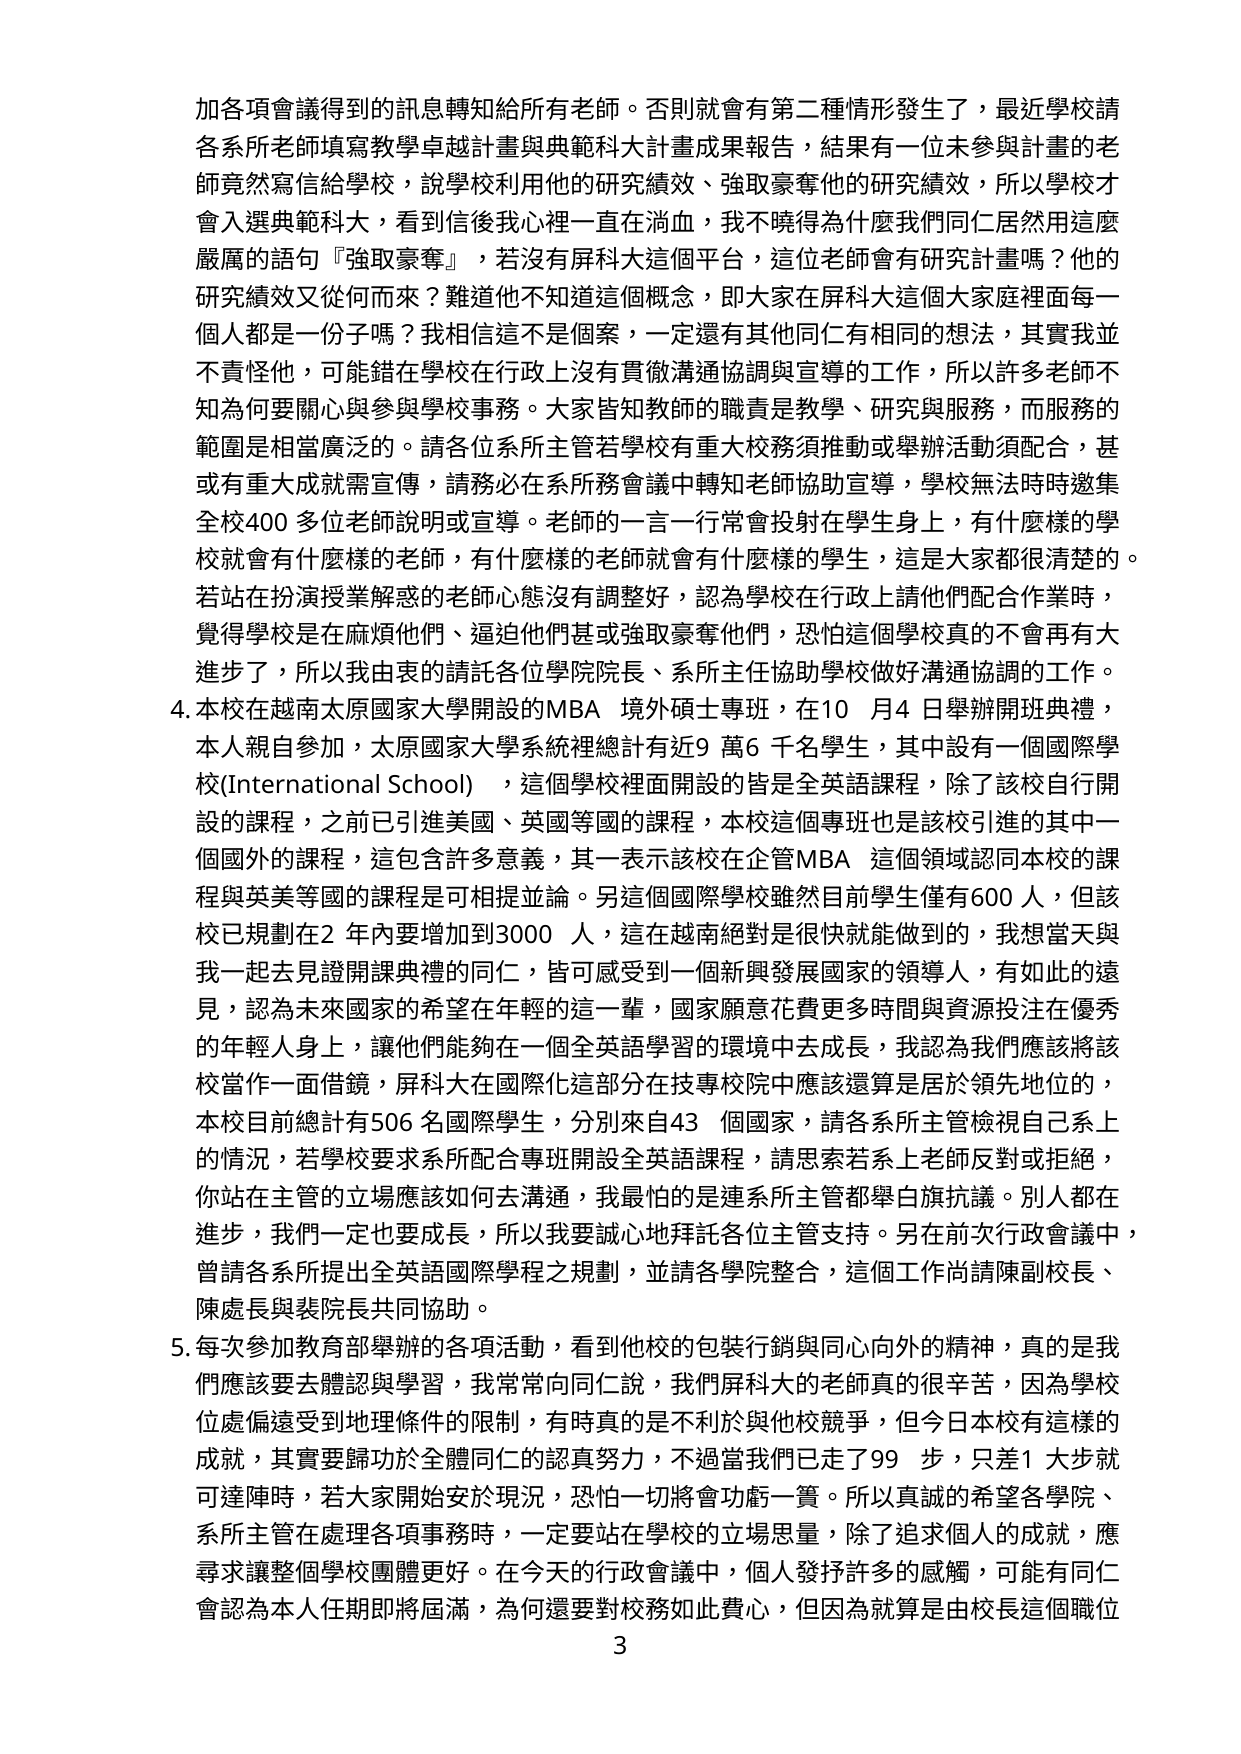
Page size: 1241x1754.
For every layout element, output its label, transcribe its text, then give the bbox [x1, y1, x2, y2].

text 3.溝通協調是非常重要的工作，各位主管應該看到報載，最近政府的施政受到各界嚴詞批評，個人覺得大概是在政府體制裡各項溝通協調工作做得不夠好。相較之下，屏科大這麼小的團體，若溝通協調或宣導的機制都建立不好，恐怕我們也難以要求其他政府機關。在此舉例說明，過去幾年本校持續執行教學卓越計畫，今(101)年3月又獲教育部通過典範科技大學計畫，在全國90幾所技專校院中，本校應可算是名列頂尖，這些並不是校長一個人的努力，而是參與計畫的每一位老師，每一位行政助理，甚至每一位同學大家共同努力所展現的成果，相信全校應有百分之九十以上的同仁投入計畫執行，少數未參與的同仁竟有人說風涼話，什麼叫做典範科技大學他不知道，教學卓越計畫與他有什麼相關他不曉得，這反映了兩個很嚴重的情形，第一；是否在座的各位院長、系主任覺得教學卓越計畫與典範科大計畫在院、系務會議中不值得一提，不需要讓未參與會議的同仁知道，或是各系所執行這兩大計畫的老師認為若是跟其他同仁討論，是否計畫恐怕就會被搶走。這是我從這個角度來看，所以我要請各位主管將院務會議、系所務會議比照行政會議當作是行政宣導與溝通的平台，必須要將你參加各項會議得到的訊息轉知給所有老師。否則就會有第二種情形發生了，最近學校請各系所老師填寫教學卓越計畫與典範科大計畫成果報告，結果有一位未參與計畫的老師竟然寫信給學校，說學校利用他的研究績效、強取豪奪他的研究績效，所以學校才會入選典範科大，看到信後我心裡一直在淌血，我不曉得為什麼我們同仁居然用這麼嚴厲的語句『強取豪奪』，若沒有屏科大這個平台，這位老師會有研究計畫嗎？他的研究績效又從何而來？難道他不知道這個概念，即大家在屏科大這個大家庭裡面每一個人都是一份子嗎？我相信這不是個案，一定還有其他同仁有相同的想法，其實我並不責怪他，可能錯在學校在行政上沒有貫徹溝通協調與宣導的工作，所以許多老師不知為何要關心與參與學校事務。大家皆知教師的職責是教學、研究與服務，而服務的範圍是相當廣泛的。請各位系所主管若學校有重大校務須推動或舉辦活動須配合，甚或有重大成就需宣傳，請務必在系所務會議中轉知老師協助宣導，學校無法時時邀集全校400多位老師說明或宣導。老師的一言一行常會投射在學生身上，有什麼樣的學校就會有什麼樣的老師，有什麼樣的老師就會有什麼樣的學生，這是大家都很清楚的。若站在扮演授業解惑的老師心態沒有調整好，認為學校在行政上請他們配合作業時，覺得學校是在麻煩他們、逼迫他們甚或強取豪奪他們，恐怕這個學校真的不會再有大進步了，所以我由衷的請託各位學院院長、系所主任協助學校做好溝通協調的工作。 [170, 89, 1120, 689]
text 4.本校在越南太原國家大學開設的MBA境外碩士專班，在10月4日舉辦開班典禮，本人親自參加，太原國家大學系統裡總計有近9萬6千名學生，其中設有一個國際學校(International School)，這個學校裡面開設的皆是全英語課程，除了該校自行開設的課程，之前已引進美國、英國等國的課程，本校這個專班也是該校引進的其中一個國外的課程，這包含許多意義，其一表示該校在企管MBA這個領域認同本校的課程與英美等國的課程是可相提並論。另這個國際學校雖然目前學生僅有600人，但該校已規劃在2年內要增加到3000人，這在越南絕對是很快就能做到的，我想當天與我一起去見證開課典禮的同仁，皆可感受到一個新興發展國家的領導人，有如此的遠見，認為未來國家的希望在年輕的這一輩，國家願意花費更多時間與資源投注在優秀的年輕人身上，讓他們能夠在一個全英語學習的環境中去成長，我認為我們應該將該校當作一面借鏡，屏科大在國際化這部分在技專校院中應該還算是居於領先地位的，本校目前總計有506名國際學生，分別來自43個國家，請各系所主管檢視自己系上的情況，若學校要求系所配合專班開設全英語課程，請思索若系上老師反對或拒絕，你站在主管的立場應該如何去溝通，我最怕的是連系所主管都舉白旗抗議。別人都在進步，我們一定也要成長，所以我要誠心地拜託各位主管支持。另在前次行政會議中，曾請各系所提出全英語國際學程之規劃，並請各學院整合，這個工作尚請陳副校長、陳處長與裴院長共同協助。 [170, 689, 1120, 1327]
text 5.每次參加教育部舉辦的各項活動，看到他校的包裝行銷與同心向外的精神，真的是我們應該要去體認與學習，我常常向同仁說，我們屏科大的老師真的很辛苦，因為學校位處偏遠受到地理條件的限制，有時真的是不利於與他校競爭，但今日本校有這樣的成就，其實要歸功於全體同仁的認真努力，不過當我們已走了99步，只差1大步就可達陣時，若大家開始安於現況，恐怕一切將會功虧一簣。所以真誠的希望各學院、系所主管在處理各項事務時，一定要站在學校的立場思量，除了追求個人的成就，應尋求讓整個學校團體更好。在今天的行政會議中，個人發抒許多的感觸，可能有同仁會認為本人任期即將屆滿，為何還要對校務如此費心，但因為就算是由校長這個職位退下來之後，本人永遠是屏科大的一份子，當然希望學校隨時要保持在最好的狀況。我知道老師同仁負擔很重，不過我很高興有一項成功的指標可以提出供各位主管參考，過去本校老師超鐘點時數已從每位老師平均4小時以上下降到現在有明顯改善，過去教授平均授課時數13小時，現在已降至10小時多，副教授與助理教授的情況也已有明顯的改善，能改善的原因是學校將所有保留的師資員額盡量釋出，系所同時經評估盡量精簡選修課程，而目的是鼓勵老師多執行產學合作計畫、研究計畫，並多發表研究成果，無論是以期刊論文的形式，或是作品甚或參加國際性競賽，這皆是學校一再鼓勵的。另仍要強調一點，教師發表論文(paper)還是很重要的，雖然大家皆說SCI不重要，但老師發表幾篇SCI論文仍代表學校的一項成就。學校年輕新進的老師，請系所主任多給予觀照與支援，讓老師能多從事研究，但有一點要特別說明，要讓新進老師建立一個概念，即不能為了個人做研究，就不願參與系所事務，我知道有幾位新進老師，在面試的時候信誓旦旦會為系所或學校做任何事務，但在進入學校後，就完全忘了這回事，若系所有這樣的情況，請主任告訴我，我會請人事室將他面試時的錄音撥放給他聽。若當一個老師，連最基本的承諾都無法遵守，那恐怕其餘也不足觀也矣。學校真的每天都要進步，若我們一天不思量如何進步，明年典範科技大學將再加入6所學校，今年本校排名第五，明年評比若降至第12名，恐怕大家的顏面都掛不住。所以我們一定要建立良好的基礎，讓承接下一任校長的人在這基礎上能發揮的更大更有成就，讓每個屏科大人都能與有榮焉，走出校門，人家聽說你是屏科大教授即表尊敬尊重，你是屏科大畢業生即優先錄用。今天我講話的口氣也許是稍微嚴厲，請各位主管包涵，但我是語重心長，所以還是要再次強調幾點：首先，學校重要會議主管務必要親自參加，學校相關校務工作之宣導或溝通協調請各位主管要多費心，讓同仁對校務工作皆有參與感。另學校要發展成百年大學，在每一個時間點都要進步，別人在進步，若我們不進步即是退步，我真的很擔心，一不小心本校即會被他校超越。 [170, 1327, 1120, 1627]
